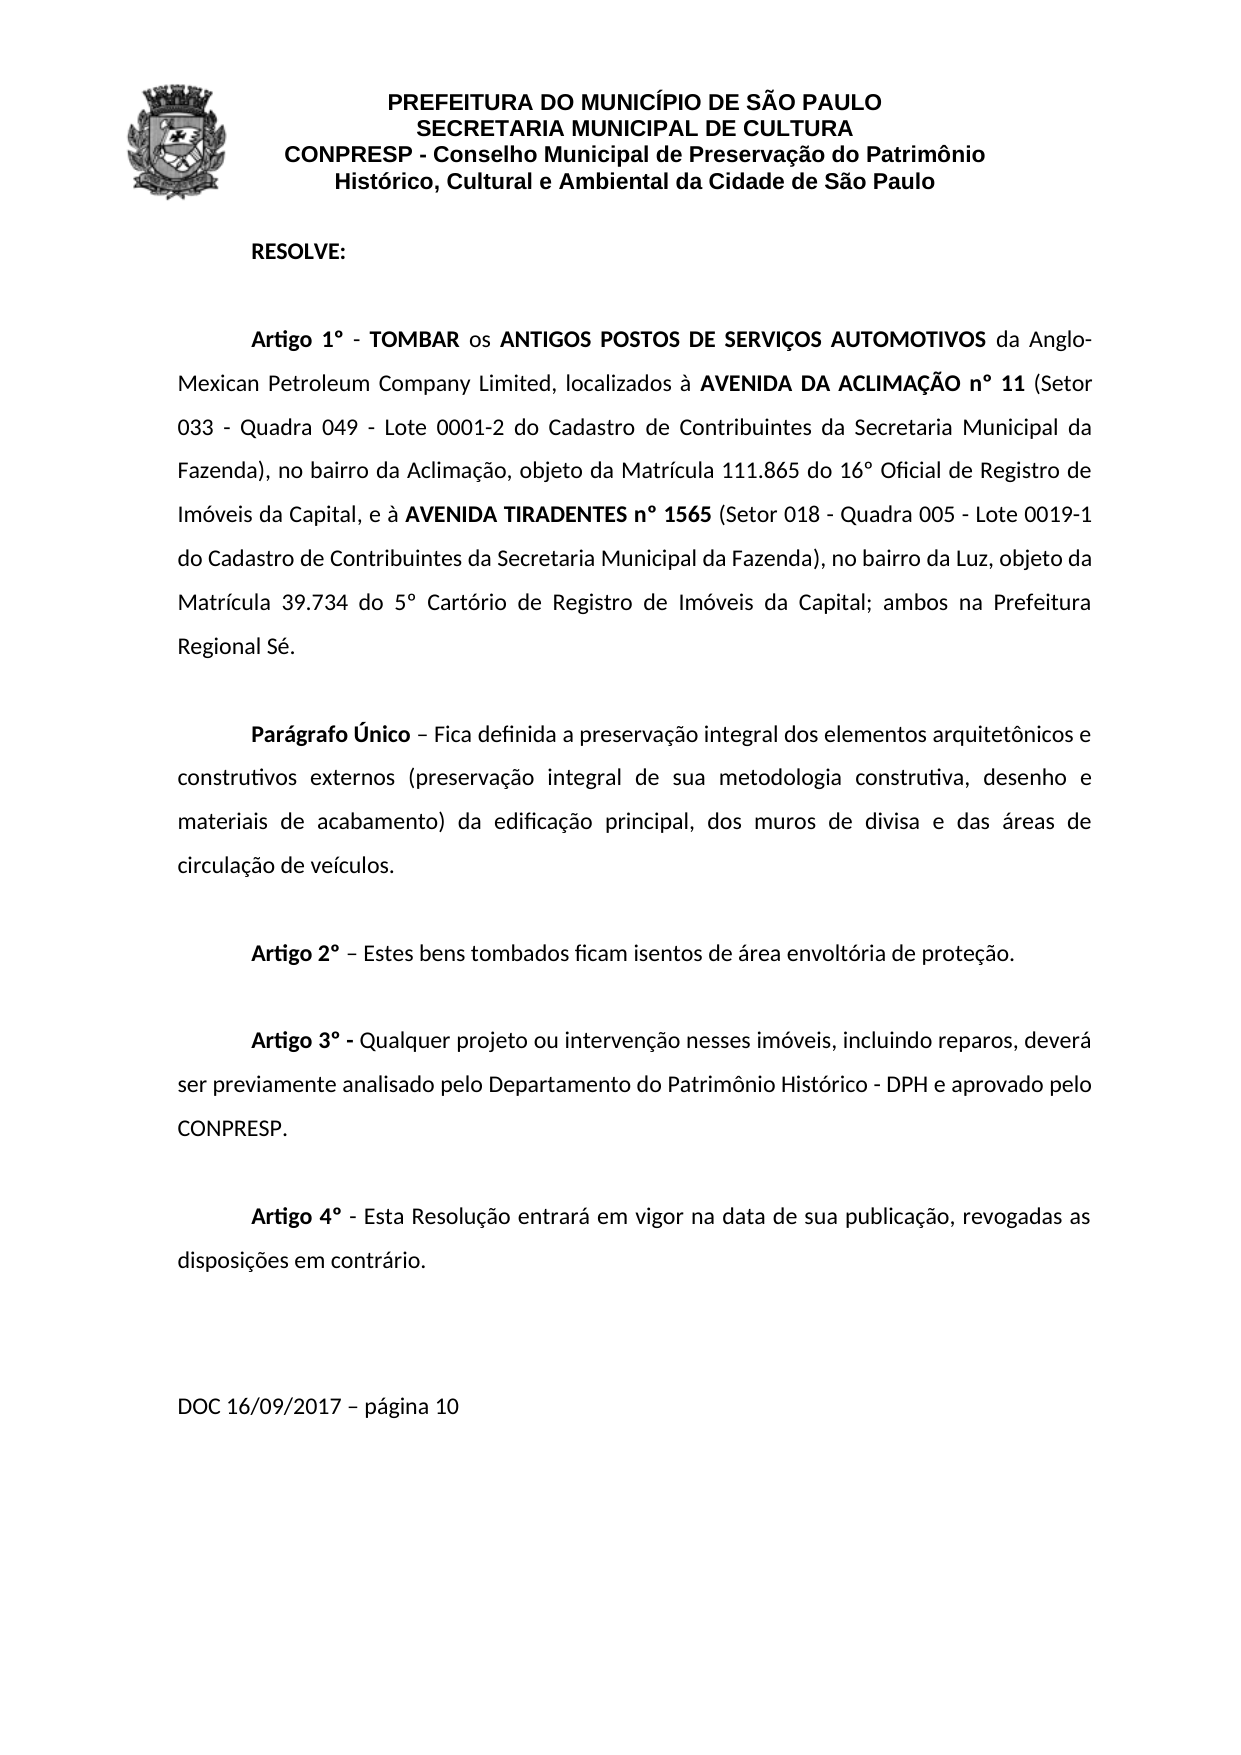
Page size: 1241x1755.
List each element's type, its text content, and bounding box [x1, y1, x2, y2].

text Parágrafo Único – Fica definida a preservação integral dos elementos arquitetônicos e construtivos externos (preservação integral de sua metodologia construtiva, desenho e materiais de acabamento) da edificação principal, dos muros de divisa e das áreas de circulação de veículos. [177, 719, 1093, 879]
text Artigo 4º - Esta Resolução entrará em vigor na data de sua publicação, revogadas as disposições em contrário. [177, 1201, 1093, 1274]
text Artigo 1º - TOMBAR os antigos postos de serviços automotivos da Anglo-Mexican Petroleum Company Limited, localizados à Avenida da Aclimação nº 11 (Setor 033 - Quadra 049 - Lote 0001-2 do Cadastro de Contribuintes da Secretaria Municipal da Fazenda), no bairro da Aclimação, objeto da Matrícula 111.865 do 16º Oficial de Registro de Imóveis da Capital, e à Avenida Tiradentes nº 1565 (Setor 018 - Quadra 005 - Lote 0019-1 do Cadastro de Contribuintes da Secretaria Municipal da Fazenda), no bairro da Luz, objeto da Matrícula 39.734 do 5º Cartório de Registro de Imóveis da Capital; ambos na Prefeitura Regional Sé. [177, 324, 1093, 660]
text RESOLVE: [177, 236, 1093, 266]
text Artigo 3º - Qualquer projeto ou intervenção nesses imóveis, incluindo reparos, deverá ser previamente analisado pelo Departamento do Patrimônio Histórico - DPH e aprovado pelo CONPRESP. [177, 1026, 1093, 1143]
text Artigo 2º – Estes bens tombados ficam isentos de área envoltória de proteção. [177, 938, 1093, 967]
text DOC 16/09/2017 – página 10 [177, 1391, 1093, 1420]
